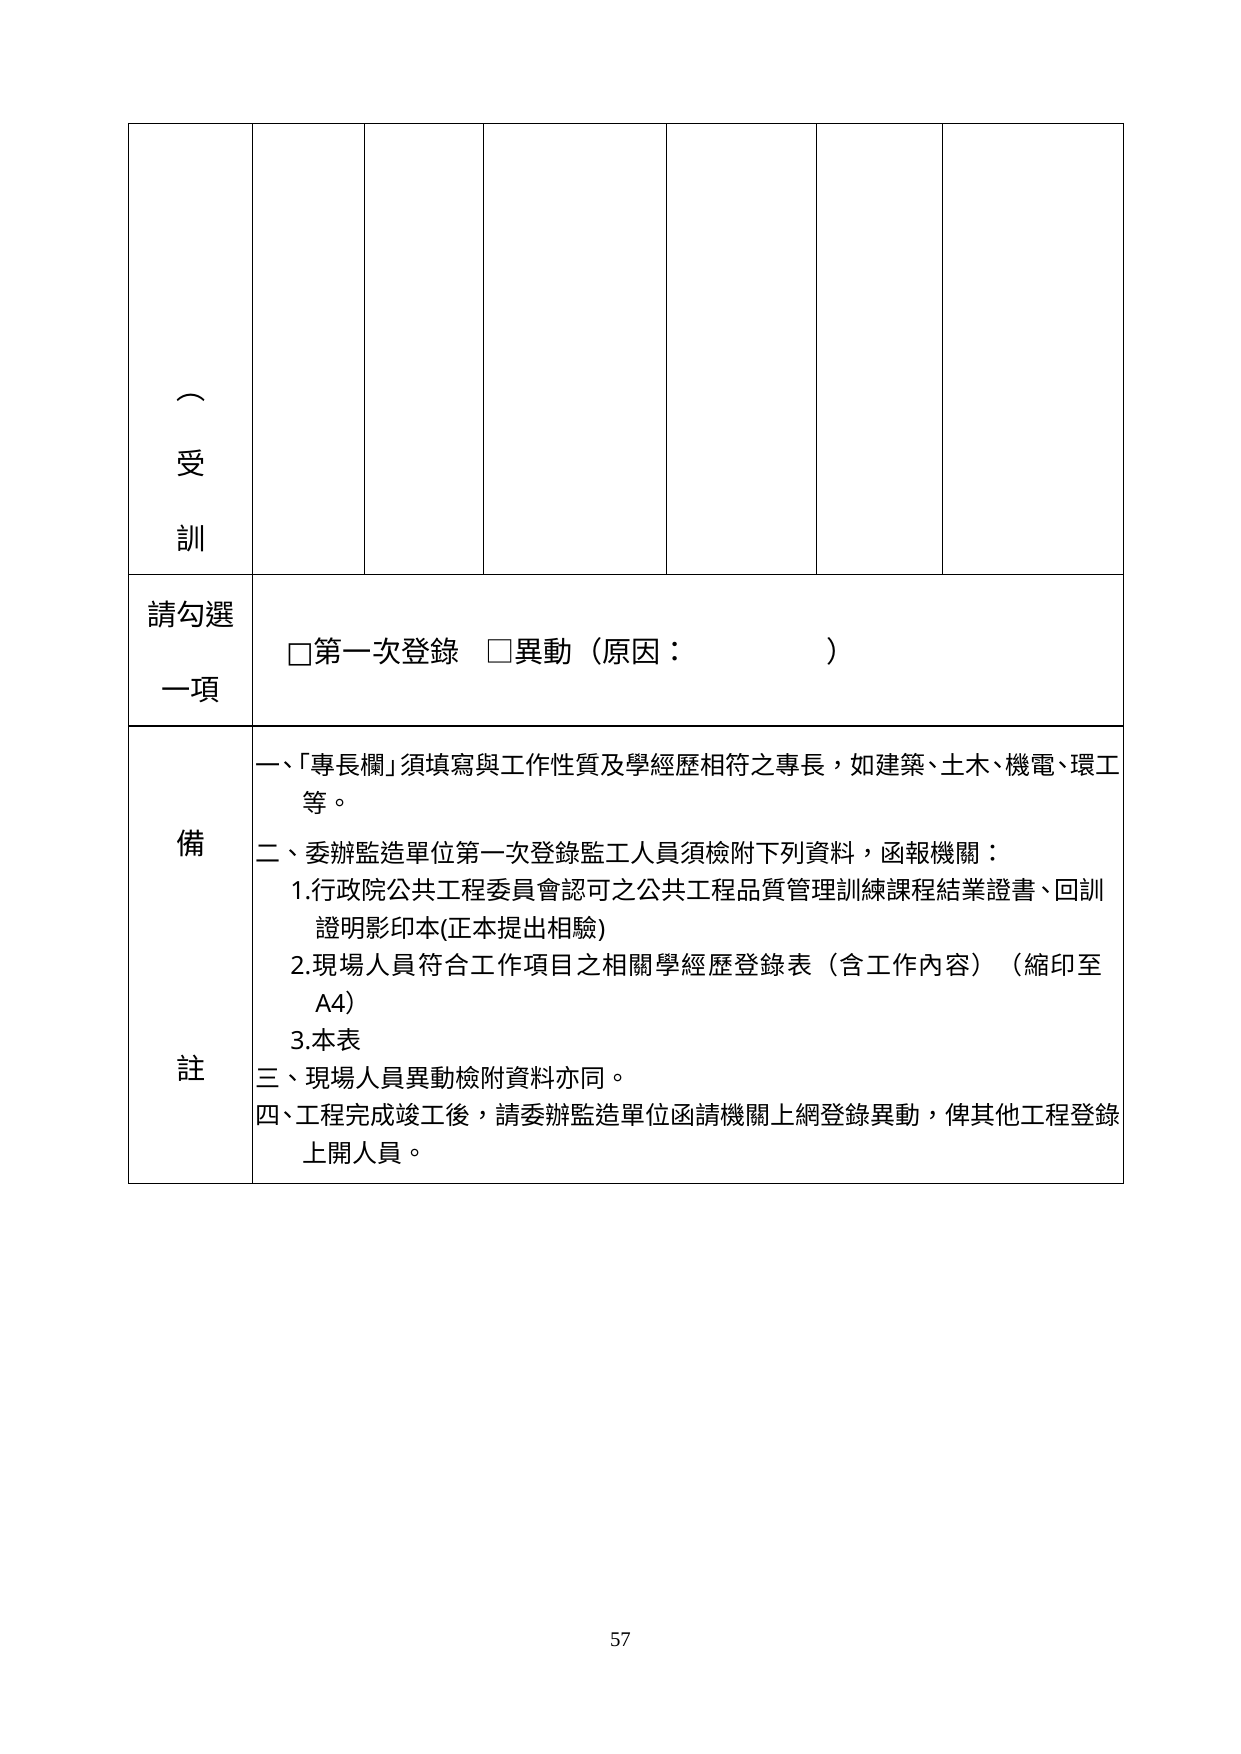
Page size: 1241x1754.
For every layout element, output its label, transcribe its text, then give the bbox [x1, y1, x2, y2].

table_cell [484, 124, 666, 574]
table_cell [667, 124, 816, 574]
table_cell □第一次登錄 □異動（原因： ） [253, 575, 1123, 725]
table_cell 備 註 [129, 727, 252, 1183]
table_cell [365, 124, 483, 574]
table_cell 現 場 人 員 ︵ 受 訓 合 格 ︶ [129, 124, 252, 574]
table_cell 一、「專長欄」須填寫與工作性質及學經歷相符之專長，如建築、土木、機電、環工等。 二、委辦監造單位第一次登錄監工人員須檢附下列資料，函報機關： 1.行政院公共工程委員會認可之公共工程品質管理訓練課程結業證書、回訓證明影印本(正本提出相驗) 2.現場人員符合工作項目之相關學經歷登錄表（含工作內容）（縮印至A4） 3.本表 三、現場人員異動檢附資料亦同。 四、工程完成竣工後，請委辦監造單位函請機關上網登錄異動，俾其他工程登錄上開人員。 [253, 727, 1123, 1183]
table_cell [253, 124, 364, 574]
table_cell 請勾選 一項 [129, 575, 252, 725]
table_cell [943, 124, 1123, 574]
table_cell [817, 124, 942, 574]
